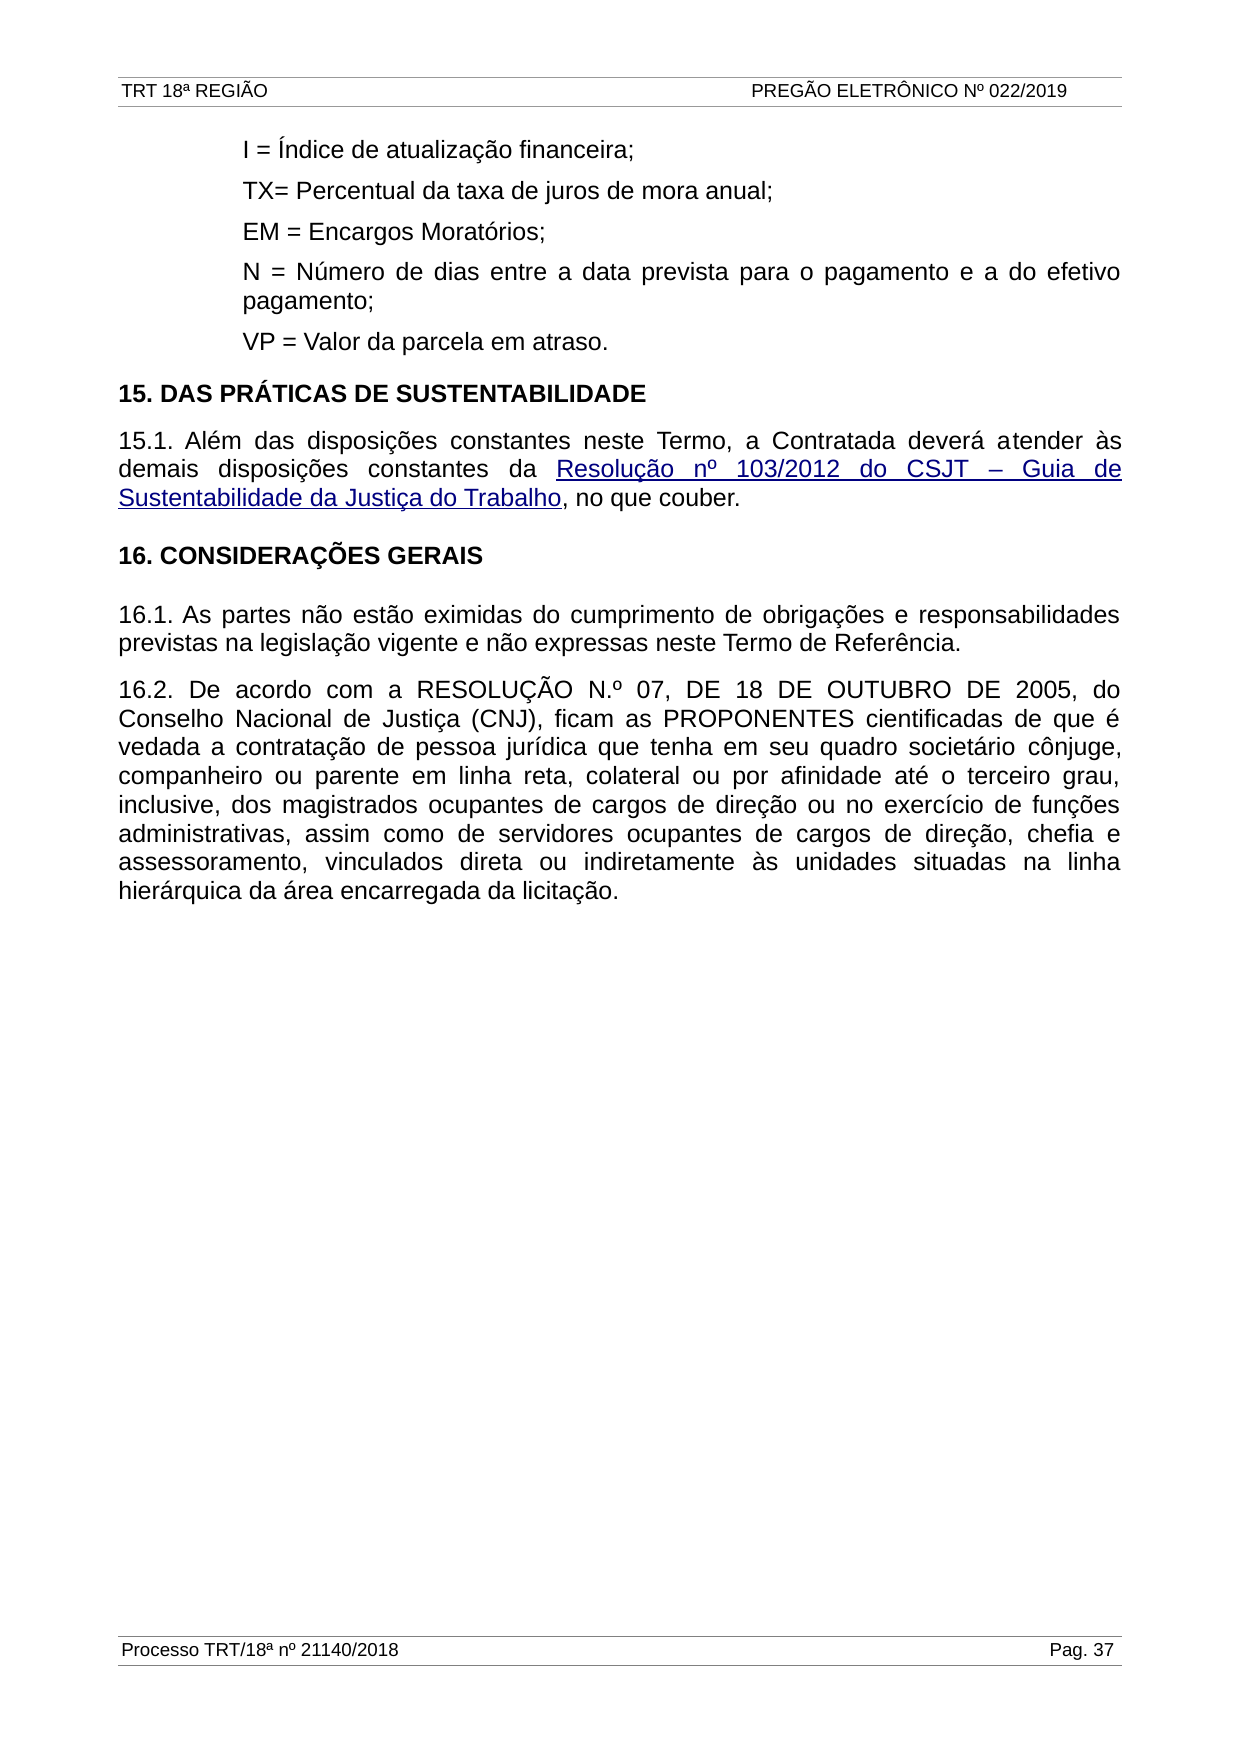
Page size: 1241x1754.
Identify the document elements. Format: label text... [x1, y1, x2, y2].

text N = Número de dias entre a data prevista para o pagamento e a do efetivo pagamento; [242, 257, 1122, 315]
text TX= Percentual da taxa de juros de mora anual; [242, 176, 1122, 205]
text 16. CONSIDERAÇÕES GERAIS [118, 541, 1122, 570]
text 15.1. Além das disposições constantes neste Termo, a Contratada deverá atender às demais disposições constantes da Resolução nº 103/2012 do CSJT – Guia de Sustentabilidade da Justiça do Trabalho, no que couber. [118, 426, 1122, 512]
text EM = Encargos Moratórios; [242, 217, 1122, 246]
text I = Índice de atualização financeira; [242, 136, 1122, 164]
text 15. DAS PRÁTICAS DE SUSTENTABILIDADE [118, 379, 1122, 408]
text 16.1. As partes não estão eximidas do cumprimento de obrigações e responsabilidades previstas na legislação vigente e não expressas neste Termo de Referência. [118, 599, 1122, 657]
text 16.2. De acordo com a RESOLUÇÃO N.º 07, DE 18 DE OUTUBRO DE 2005, do Conselho Nacional de Justiça (CNJ), ficam as PROPONENTES cientificadas de que é vedada a contratação de pessoa jurídica que tenha em seu quadro societário cônjuge, companheiro ou parente em linha reta, colateral ou por afinidade até o terceiro grau, inclusive, dos magistrados ocupantes de cargos de direção ou no exercício de funções administrativas, assim como de servidores ocupantes de cargos de direção, chefia e assessoramento, vinculados direta ou indiretamente às unidades situadas na linha hierárquica da área encarregada da licitação. [118, 675, 1122, 905]
text VP = Valor da parcela em atraso. [242, 327, 1122, 356]
